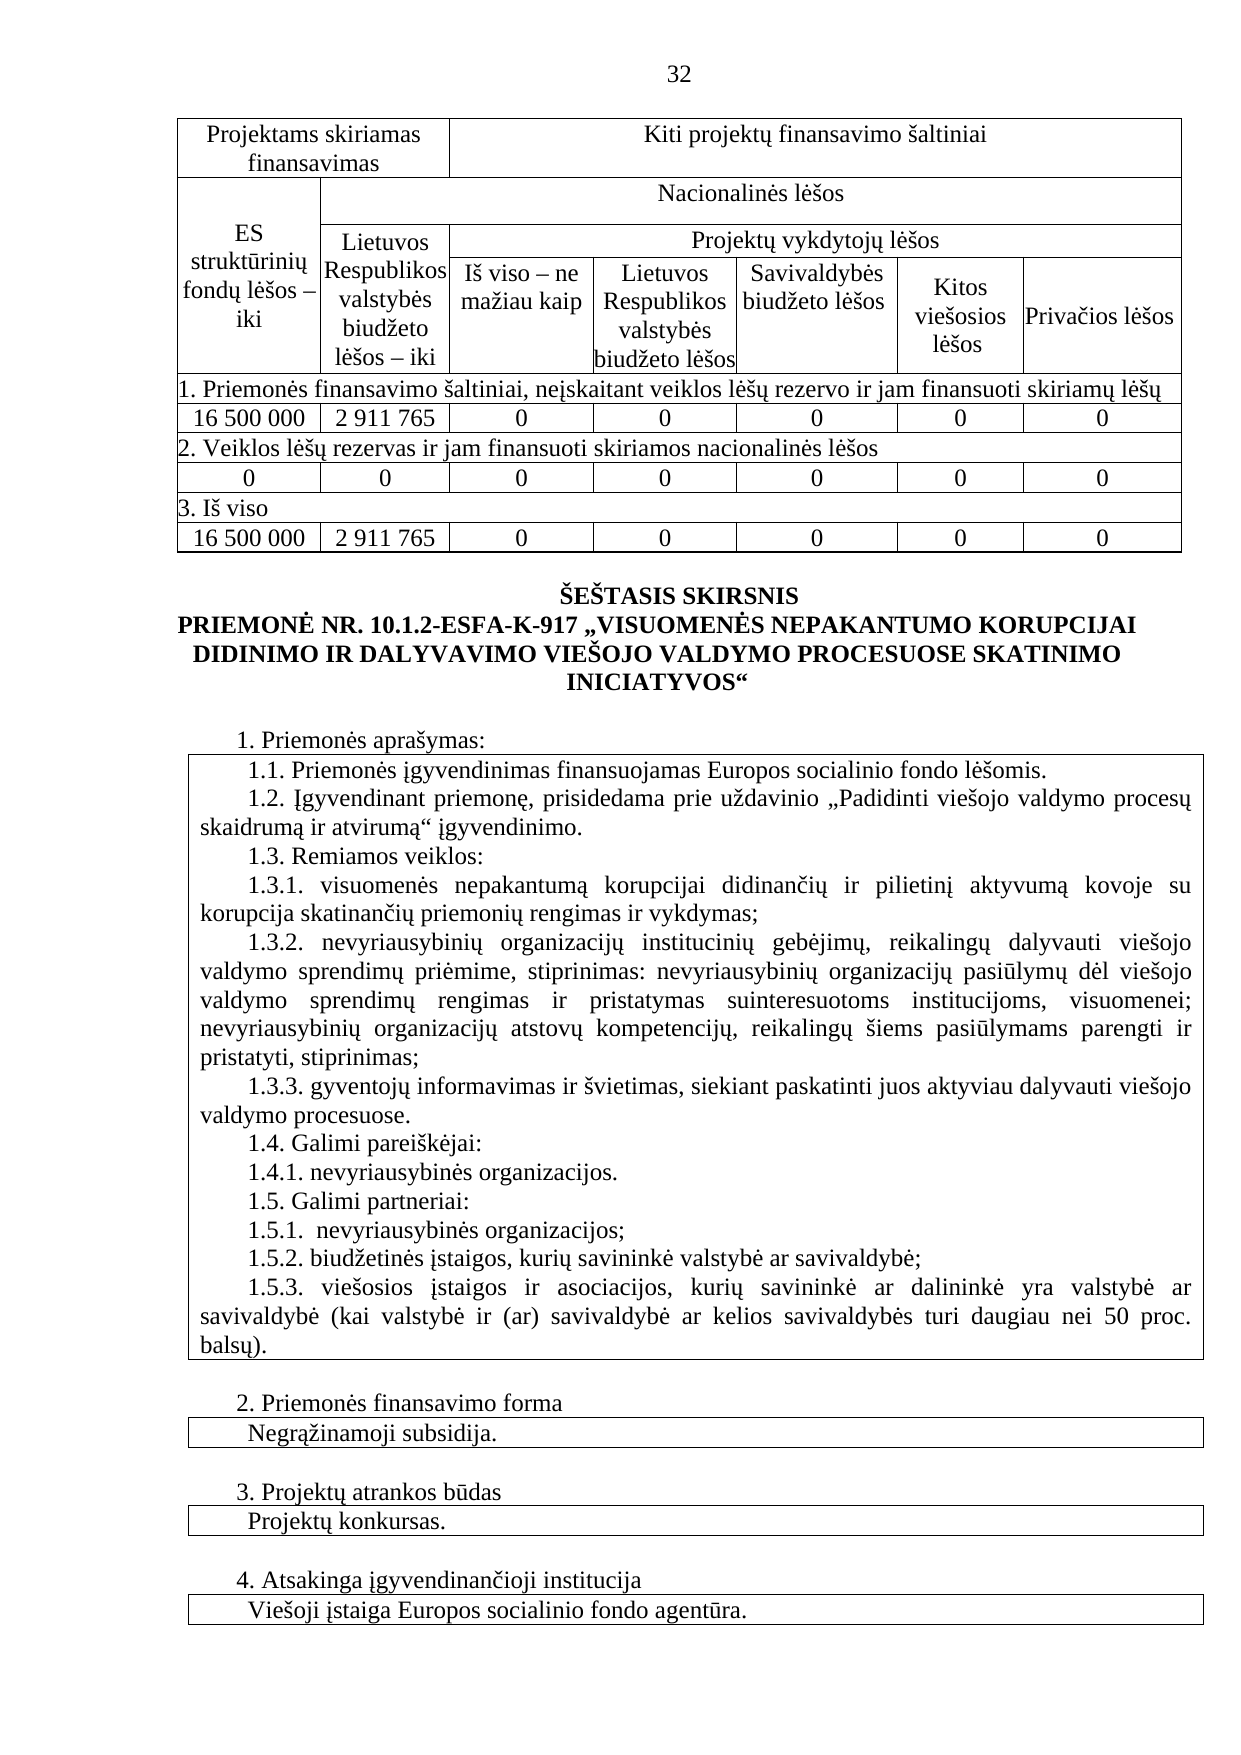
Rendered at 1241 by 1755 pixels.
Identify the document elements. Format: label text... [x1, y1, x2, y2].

table_cell 0 [1024, 523, 1181, 551]
table_cell ES struktūrinių fondų lėšos – iki [178, 178, 320, 373]
table_cell 3. Iš viso [178, 493, 1181, 522]
table_cell Lietuvos Respublikos valstybės biudžeto lėšos [594, 258, 736, 373]
table_cell Projektų vykdytojų lėšos [450, 225, 1181, 257]
table_cell 0 [737, 463, 897, 492]
table_cell 0 [898, 463, 1023, 492]
table_header Viešoji įstaiga Europos socialinio fondo agentūra. [189, 1595, 1203, 1623]
table_cell 0 [737, 523, 897, 551]
text PRIEMONĖ NR. 10.1.2-ESFA-K-917 „VISUOMENĖS NEPAKANTUMO KORUPCIJAI DIDINIMO IR DALYVAVIMO VIEŠOJO VALDYMO PROCESUOSE SKATINIMO INICIATYVOS“ [177, 610, 1137, 696]
table_cell 0 [178, 463, 320, 492]
table_cell Kitos viešosios lėšos [898, 258, 1023, 373]
table_header Projektų konkursas. [189, 1506, 1203, 1535]
table_cell 0 [450, 463, 593, 492]
table_cell 2 911 765 [321, 404, 449, 432]
table_cell 0 [1024, 463, 1181, 492]
table_cell 0 [737, 404, 897, 432]
text 3. Projektų atrankos būdas [177, 1477, 1181, 1505]
table_header Negrąžinamoji subsidija. [189, 1418, 1203, 1447]
table_cell 0 [450, 404, 593, 432]
table_cell 0 [594, 463, 736, 492]
table_header Kiti projektų finansavimo šaltiniai [450, 119, 1181, 177]
table_cell 16 500 000 [178, 404, 320, 432]
table_cell Lietuvos Respublikos valstybės biudžeto lėšos – iki [321, 225, 449, 373]
table_cell 0 [898, 523, 1023, 551]
table_cell 2. Veiklos lėšų rezervas ir jam finansuoti skiriamos nacionalinės lėšos [178, 433, 1181, 462]
table_cell Savivaldybės biudžeto lėšos [737, 258, 897, 373]
table_cell 1. Priemonės finansavimo šaltiniai, neįskaitant veiklos lėšų rezervo ir jam finansuoti skiriamų lėšų [178, 374, 1181, 402]
table_header Projektams skiriamas finansavimas [178, 119, 449, 177]
table_cell Privačios lėšos [1024, 258, 1181, 373]
table_cell 0 [898, 404, 1023, 432]
table_cell 0 [321, 463, 449, 492]
table_cell 0 [450, 523, 593, 551]
text 1. Priemonės aprašymas: [177, 725, 1181, 754]
table_header 1.1. Priemonės įgyvendinimas finansuojamas Europos socialinio fondo lėšomis. 1.2. Įgyvendinant priemonę, prisidedama prie uždavinio „Padidinti viešojo valdymo procesų skaidrumą ir atvirumą“ įgyvendinimo. 1.3. Remiamos veiklos: 1.3.1. visuomenės nepakantumą korupcijai didinančių ir pilietinį aktyvumą kovoje su korupcija skatinančių priemonių rengimas ir vykdymas; 1.3.2. nevyriausybinių organizacijų institucinių gebėjimų, reikalingų dalyvauti viešojo valdymo sprendimų priėmime, stiprinimas: nevyriausybinių organizacijų pasiūlymų dėl viešojo valdymo sprendimų rengimas ir pristatymas suinteresuotoms institucijoms, visuomenei; nevyriausybinių organizacijų atstovų kompetencijų, reikalingų šiems pasiūlymams parengti ir pristatyti, stiprinimas; 1.3.3. gyventojų informavimas ir švietimas, siekiant paskatinti juos aktyviau dalyvauti viešojo valdymo procesuose. 1.4. Galimi pareiškėjai: 1.4.1. nevyriausybinės organizacijos. 1.5. Galimi partneriai: 1.5.1. nevyriausybinės organizacijos; 1.5.2. biudžetinės įstaigos, kurių savininkė valstybė ar savivaldybė; 1.5.3. viešosios įstaigos ir asociacijos, kurių savininkė ar dalininkė yra valstybė ar savivaldybė (kai valstybė ir (ar) savivaldybė ar kelios savivaldybės turi daugiau nei 50 proc. balsų). [189, 755, 1203, 1358]
table_cell 16 500 000 [178, 523, 320, 551]
text 2. Priemonės finansavimo forma [177, 1388, 1181, 1417]
table_cell 0 [594, 404, 736, 432]
text 4. Atsakinga įgyvendinančioji institucija [177, 1565, 1181, 1594]
table_cell 2 911 765 [321, 523, 449, 551]
table_cell 0 [1024, 404, 1181, 432]
table_cell Iš viso – ne mažiau kaip [450, 258, 593, 373]
text ŠEŠTASIS SKIRSNIS [177, 581, 1181, 610]
table_cell 0 [594, 523, 736, 551]
table_cell Nacionalinės lėšos [321, 178, 1181, 224]
